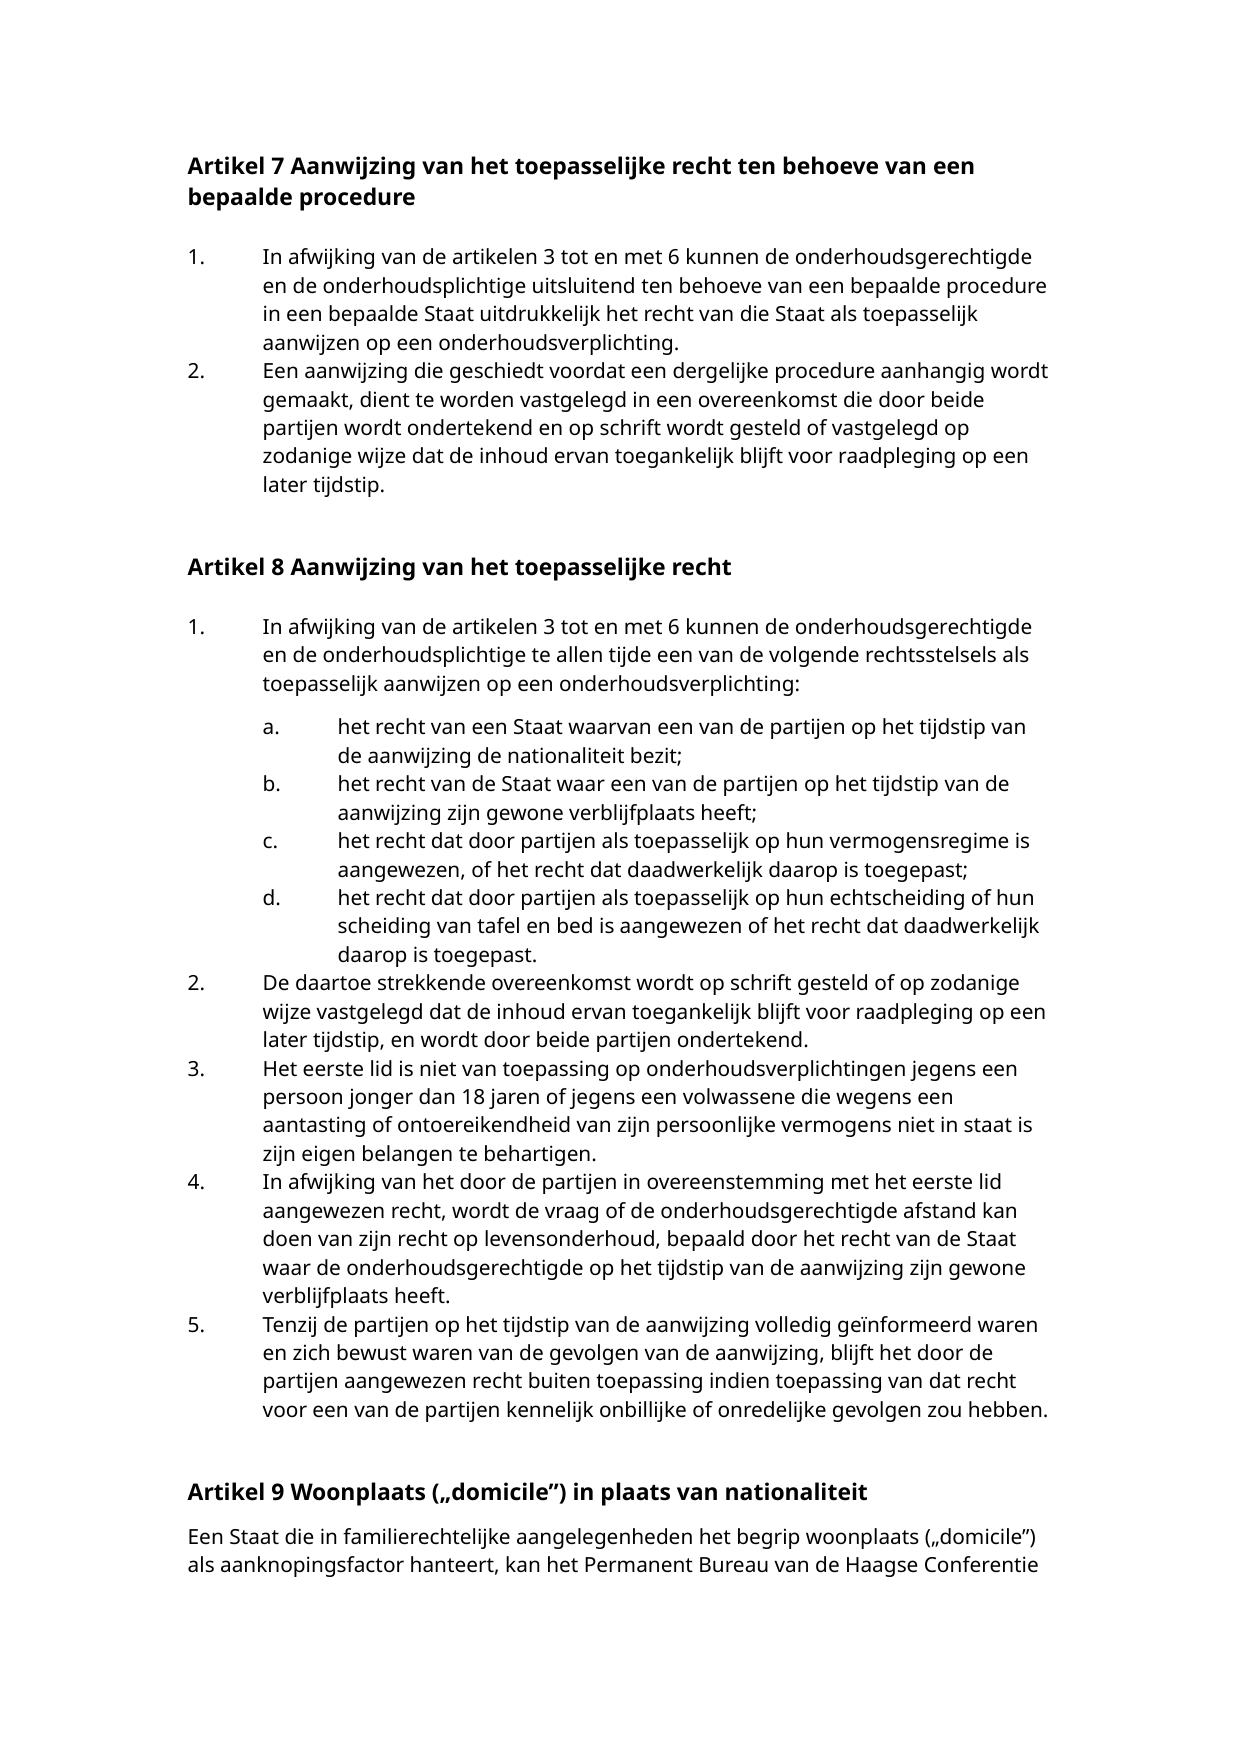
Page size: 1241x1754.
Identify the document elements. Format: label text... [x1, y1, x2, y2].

subtitle Artikel 9 Woonplaats („domicile”) in plaats van nationaliteit [187, 1476, 1053, 1507]
list het recht dat door partijen als toepasselijk op hun vermogensregime is aangewezen, of het recht dat daadwerkelijk daarop is toegepast; [262, 826, 1053, 883]
list In afwijking van de artikelen 3 tot en met 6 kunnen de onderhoudsgerechtigde en de onderhoudsplichtige te allen tijde een van de volgende rechtsstelsels als toepasselijk aanwijzen op een onderhoudsverplichting: [187, 612, 1053, 697]
list Het eerste lid is niet van toepassing op onderhoudsverplichtingen jegens een persoon jonger dan 18 jaren of jegens een volwassene die wegens een aantasting of ontoereikendheid van zijn persoonlijke vermogens niet in staat is zijn eigen belangen te behartigen. [187, 1054, 1053, 1167]
list In afwijking van de artikelen 3 tot en met 6 kunnen de onderhoudsgerechtigde en de onderhoudsplichtige uitsluitend ten behoeve van een bepaalde procedure in een bepaalde Staat uitdrukkelijk het recht van die Staat als toepasselijk aanwijzen op een onderhoudsverplichting. [187, 242, 1053, 356]
subtitle Artikel 8 Aanwijzing van het toepasselijke recht [187, 551, 1053, 582]
subtitle Artikel 7 Aanwijzing van het toepasselijke recht ten behoeve van een bepaalde procedure [187, 150, 1053, 212]
text Een Staat die in familierechtelijke aangelegenheden het begrip woonplaats („domicile”) als aanknopingsfactor hanteert, kan het Permanent Bureau van de Haagse Conferentie [187, 1522, 1053, 1579]
list Tenzij de partijen op het tijdstip van de aanwijzing volledig geïnformeerd waren en zich bewust waren van de gevolgen van de aanwijzing, blijft het door de partijen aangewezen recht buiten toepassing indien toepassing van dat recht voor een van de partijen kennelijk onbillijke of onredelijke gevolgen zou hebben. [187, 1310, 1053, 1423]
list het recht van de Staat waar een van de partijen op het tijdstip van de aanwijzing zijn gewone verblijfplaats heeft; [262, 769, 1053, 826]
list het recht dat door partijen als toepasselijk op hun echtscheiding of hun scheiding van tafel en bed is aangewezen of het recht dat daadwerkelijk daarop is toegepast. [262, 883, 1053, 968]
list In afwijking van het door de partijen in overeenstemming met het eerste lid aangewezen recht, wordt de vraag of de onderhoudsgerechtigde afstand kan doen van zijn recht op levensonderhoud, bepaald door het recht van de Staat waar de onderhoudsgerechtigde op het tijdstip van de aanwijzing zijn gewone verblijfplaats heeft. [187, 1167, 1053, 1310]
list het recht van een Staat waarvan een van de partijen op het tijdstip van de aanwijzing de nationaliteit bezit; [262, 712, 1053, 769]
list De daartoe strekkende overeenkomst wordt op schrift gesteld of op zodanige wijze vastgelegd dat de inhoud ervan toegankelijk blijft voor raadpleging op een later tijdstip, en wordt door beide partijen ondertekend. [187, 968, 1053, 1054]
list Een aanwijzing die geschiedt voordat een dergelijke procedure aanhangig wordt gemaakt, dient te worden vastgelegd in een overeenkomst die door beide partijen wordt ondertekend en op schrift wordt gesteld of vastgelegd op zodanige wijze dat de inhoud ervan toegankelijk blijft voor raadpleging op een later tijdstip. [187, 356, 1053, 498]
